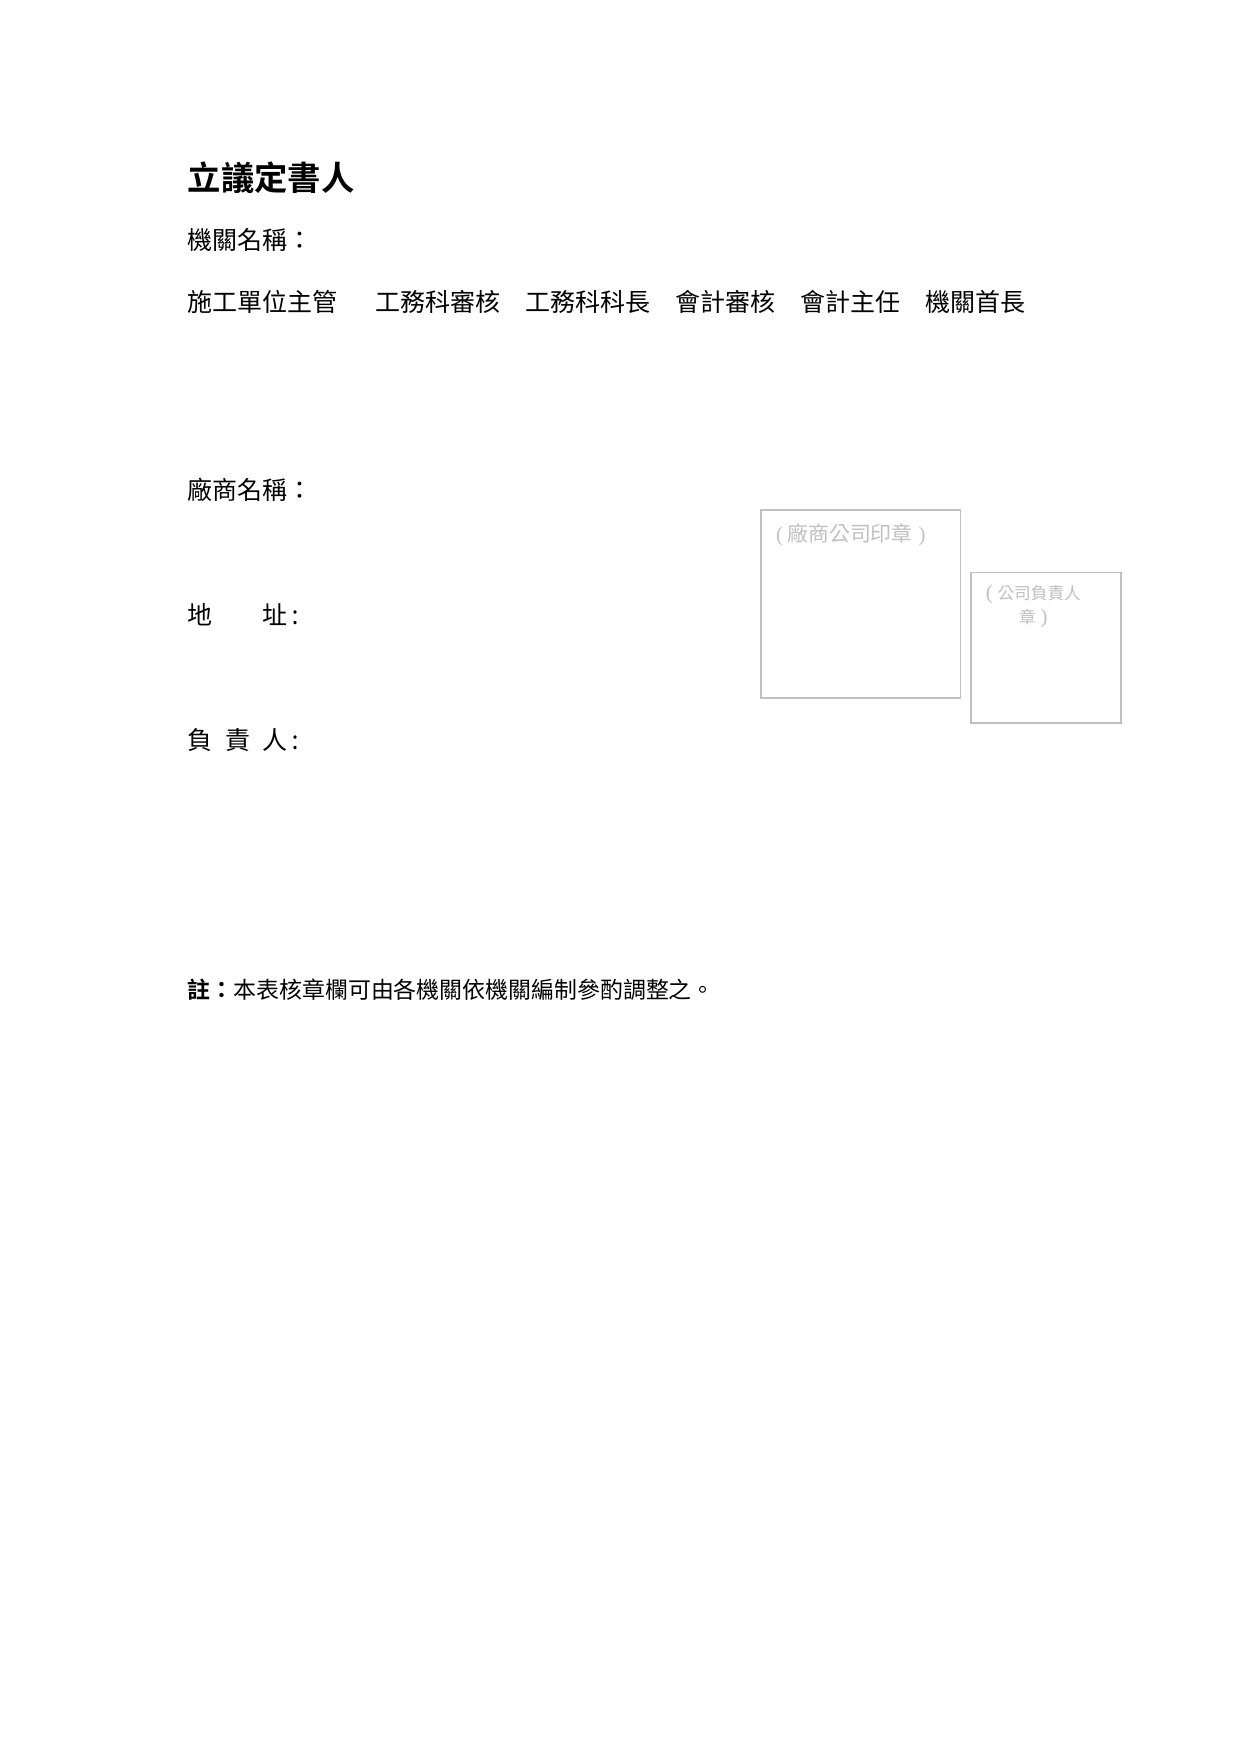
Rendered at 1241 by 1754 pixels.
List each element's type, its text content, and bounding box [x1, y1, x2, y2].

text 機關名稱： [187, 197, 1122, 259]
text 廠商名稱： [187, 447, 1122, 509]
text 施工單位主管 工務科審核 工務科科長 會計審核 會計主任 機關首長 [187, 259, 1122, 322]
text 立議定書人 [187, 134, 1122, 197]
text [961, 572, 970, 634]
text 地 址: [187, 572, 760, 634]
text 註：本表核章欄可由各機關依機關編制參酌調整之。 [187, 947, 1122, 1009]
text 負 責 人: [187, 697, 1122, 759]
